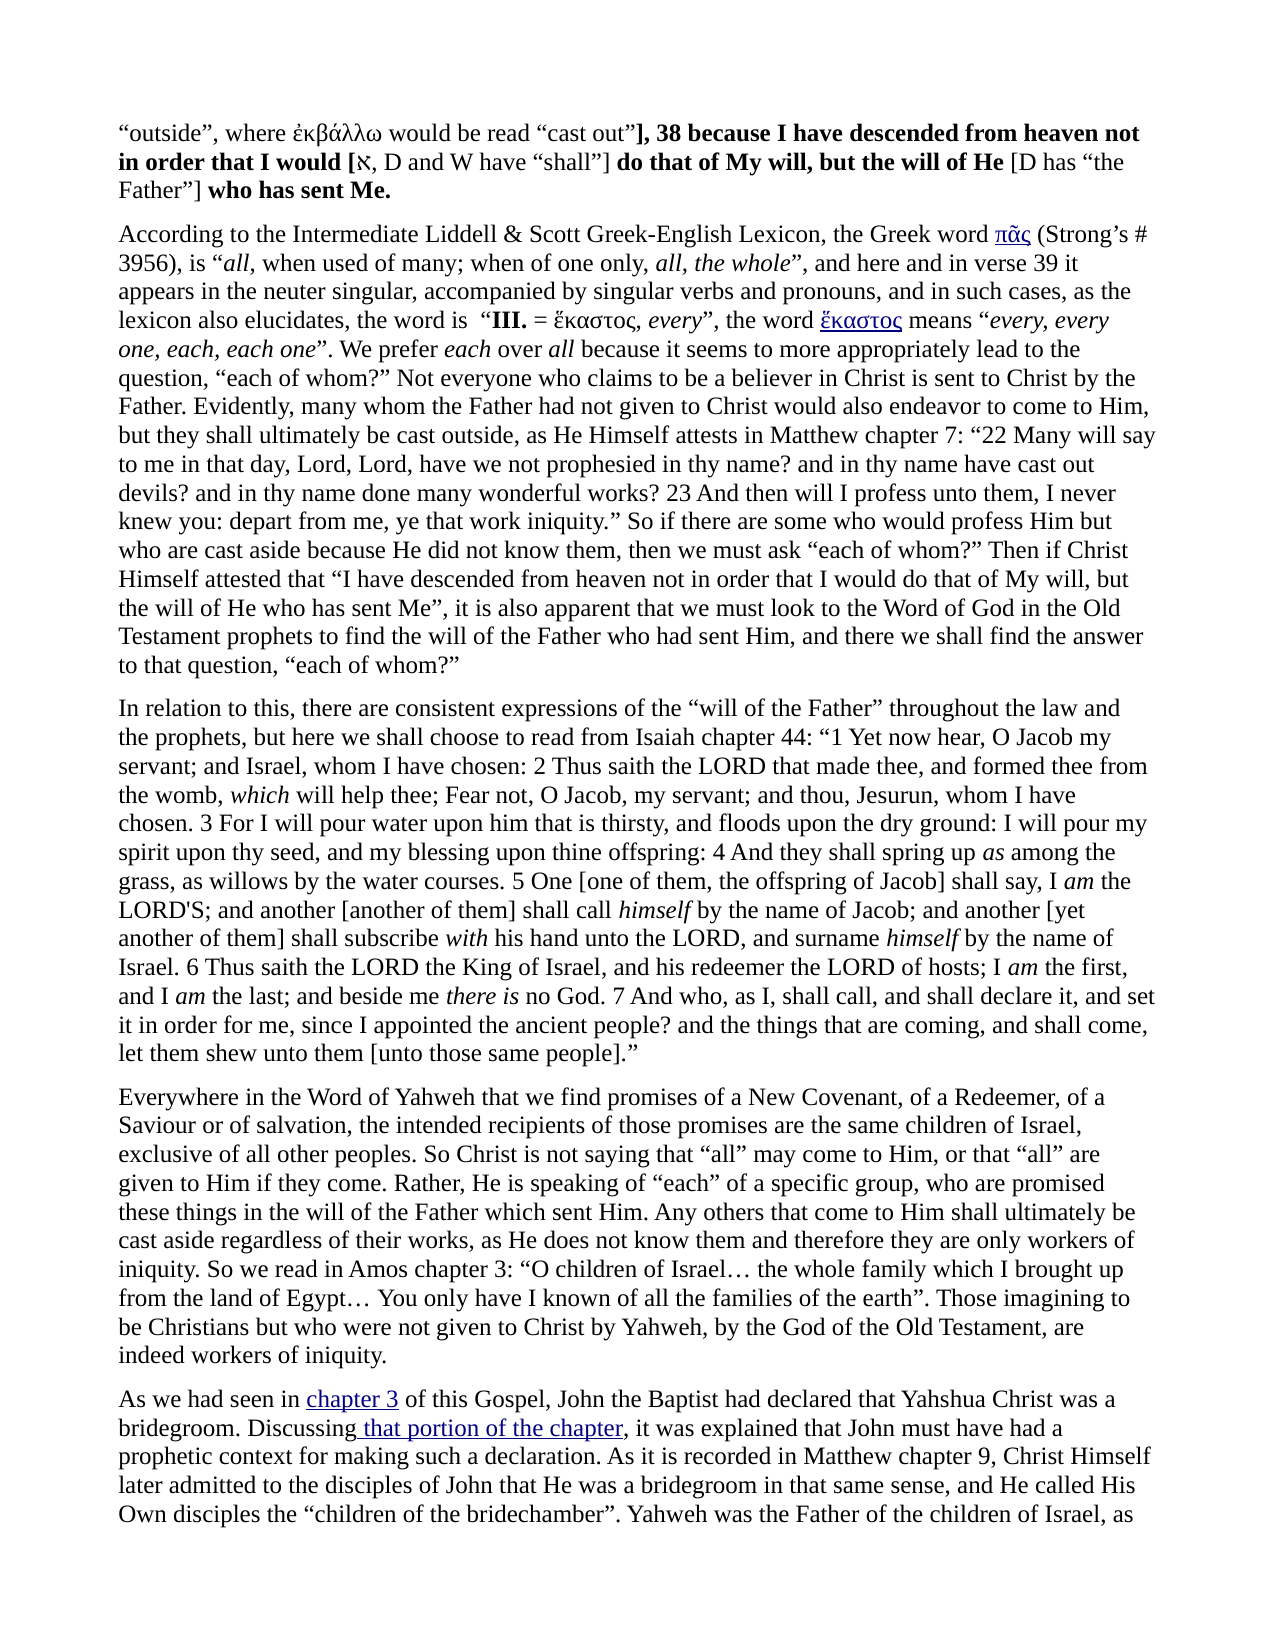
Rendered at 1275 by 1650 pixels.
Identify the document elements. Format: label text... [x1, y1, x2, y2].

text “outside”, where ἐκβάλλω would be read “cast out”], 38 because I have descended from heaven not in order that I would [א, D and W have “shall”] do that of My will, but the will of He [D has “the Father”] who has sent Me. [118, 118, 1157, 204]
text Everywhere in the Word of Yahweh that we find promises of a New Covenant, of a Redeemer, of a Saviour or of salvation, the intended recipients of those promises are the same children of Israel, exclusive of all other peoples. So Christ is not saying that “all” may come to Him, or that “all” are given to Him if they come. Rather, He is speaking of “each” of a specific group, who are promised these things in the will of the Father which sent Him. Any others that come to Him shall ultimately be cast aside regardless of their works, as He does not know them and therefore they are only workers of iniquity. So we read in Amos chapter 3: “O children of Israel… the whole family which I brought up from the land of Egypt… You only have I known of all the families of the earth”. Those imagining to be Christians but who were not given to Christ by Yahweh, by the God of the Old Testament, are indeed workers of iniquity. [118, 1082, 1157, 1369]
text As we had seen in chapter 3 of this Gospel, John the Baptist had declared that Yahshua Christ was a bridegroom. Discussing that portion of the chapter, it was explained that John must have had a prophetic context for making such a declaration. As it is recorded in Matthew chapter 9, Christ Himself later admitted to the disciples of John that He was a bridegroom in that same sense, and He called His Own disciples the “children of the bridechamber”. Yahweh was the Father of the children of Israel, as [118, 1384, 1157, 1528]
text In relation to this, there are consistent expressions of the “will of the Father” throughout the law and the prophets, but here we shall choose to read from Isaiah chapter 44: “1 Yet now hear, O Jacob my servant; and Israel, whom I have chosen: 2 Thus saith the LORD that made thee, and formed thee from the womb, which will help thee; Fear not, O Jacob, my servant; and thou, Jesurun, whom I have chosen. 3 For I will pour water upon him that is thirsty, and floods upon the dry ground: I will pour my spirit upon thy seed, and my blessing upon thine offspring: 4 And they shall spring up as among the grass, as willows by the water courses. 5 One [one of them, the offspring of Jacob] shall say, I am the LORD'S; and another [another of them] shall call himself by the name of Jacob; and another [yet another of them] shall subscribe with his hand unto the LORD, and surname himself by the name of Israel. 6 Thus saith the LORD the King of Israel, and his redeemer the LORD of hosts; I am the first, and I am the last; and beside me there is no God. 7 And who, as I, shall call, and shall declare it, and set it in order for me, since I appointed the ancient people? and the things that are coming, and shall come, let them shew unto them [unto those same people].” [118, 693, 1157, 1067]
text According to the Intermediate Liddell & Scott Greek-English Lexicon, the Greek word πᾶς (Strong’s # 3956), is “all, when used of many; when of one only, all, the whole”, and here and in verse 39 it appears in the neuter singular, accompanied by singular verbs and pronouns, and in such cases, as the lexicon also elucidates, the word is “III. = ἕκαστος, every”, the word ἕκαστος means “every, every one, each, each one”. We prefer each over all because it seems to more appropriately lead to the question, “each of whom?” Not everyone who claims to be a believer in Christ is sent to Christ by the Father. Evidently, many whom the Father had not given to Christ would also endeavor to come to Him, but they shall ultimately be cast outside, as He Himself attests in Matthew chapter 7: “22 Many will say to me in that day, Lord, Lord, have we not prophesied in thy name? and in thy name have cast out devils? and in thy name done many wonderful works? 23 And then will I profess unto them, I never knew you: depart from me, ye that work iniquity.” So if there are some who would profess Him but who are cast aside because He did not know them, then we must ask “each of whom?” Then if Christ Himself attested that “I have descended from heaven not in order that I would do that of My will, but the will of He who has sent Me”, it is also apparent that we must look to the Word of God in the Old Testament prophets to find the will of the Father who had sent Him, and there we shall find the answer to that question, “each of whom?” [118, 219, 1157, 679]
